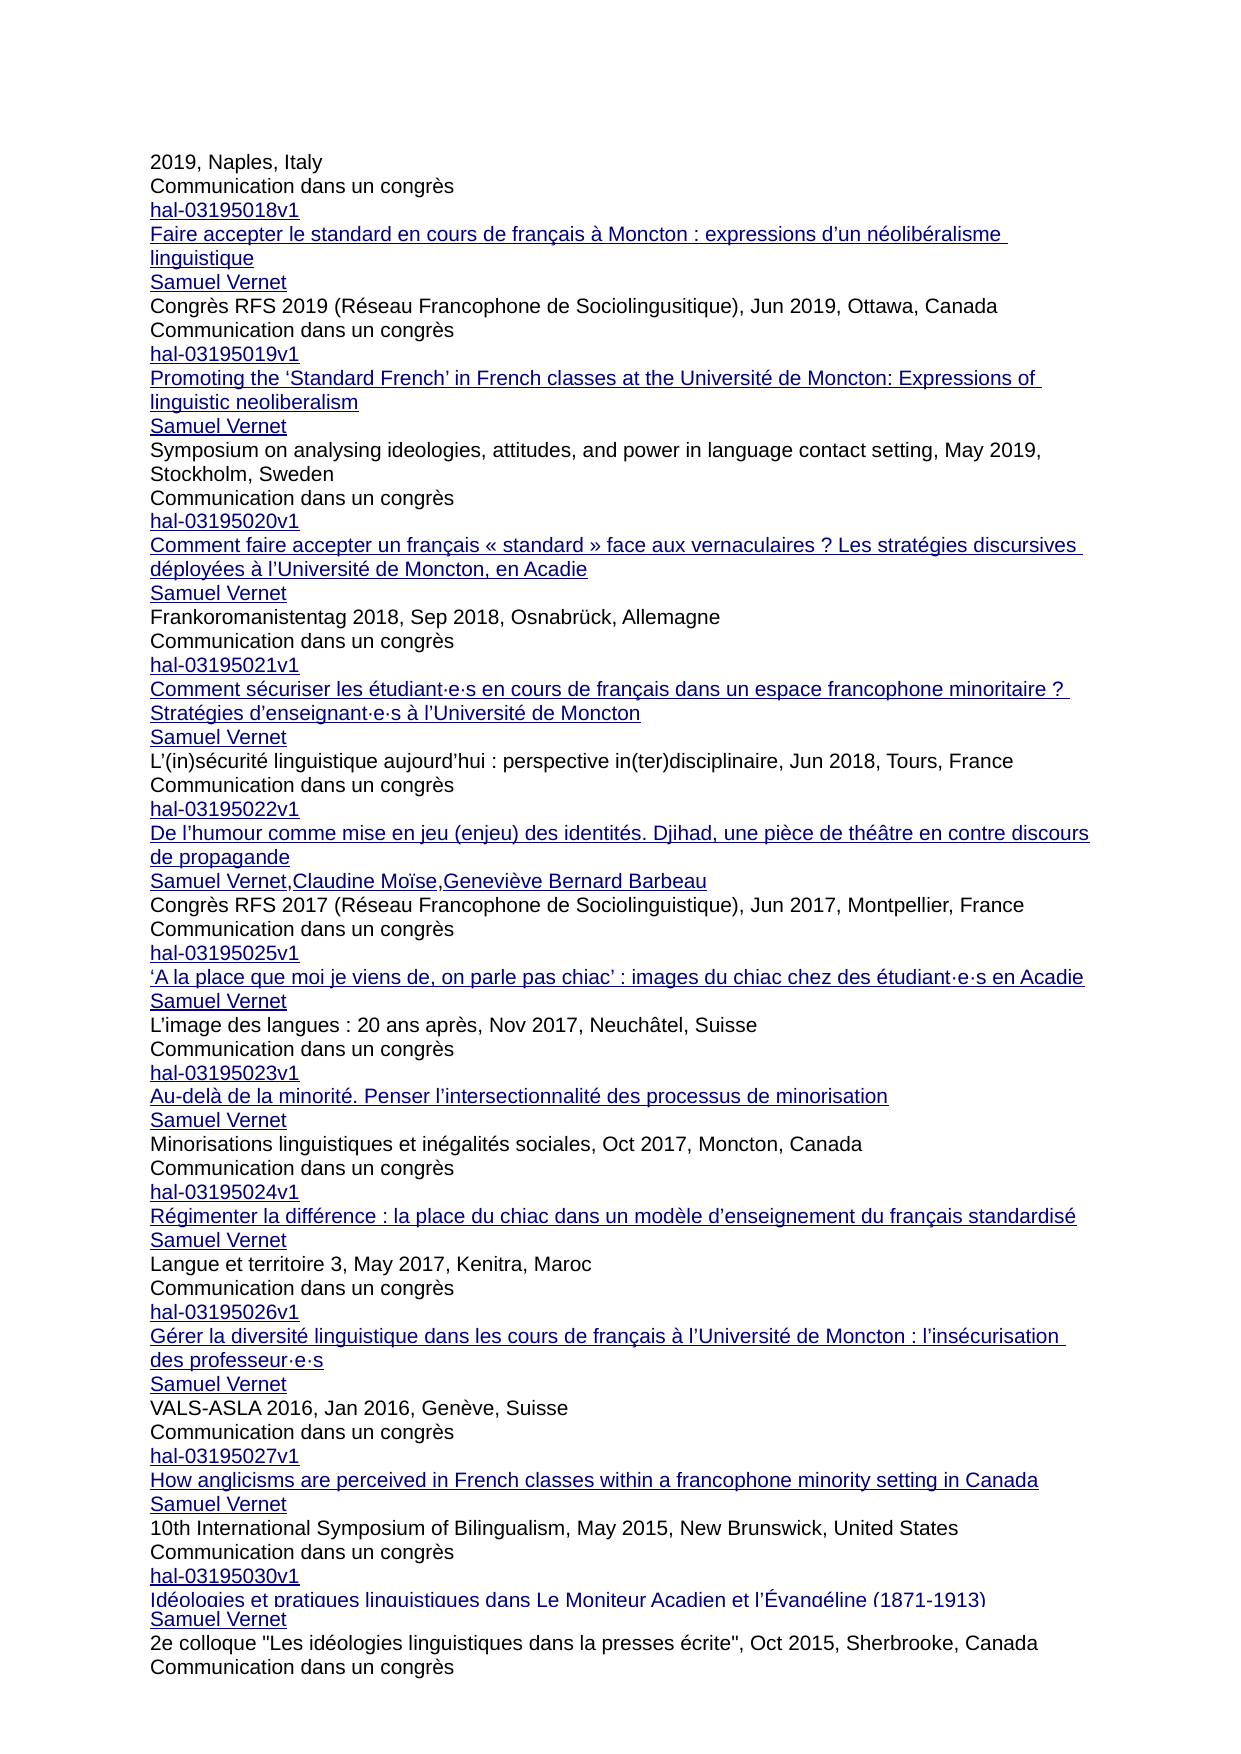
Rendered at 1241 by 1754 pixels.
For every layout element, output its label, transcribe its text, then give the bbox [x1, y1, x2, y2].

table_cell Idéologies et pratiques linguistiques dans Le Moniteur Acadien et l’Évangéline (1871-1913) Samuel Vernet 2e colloque "Les idéologies linguistiques dans la presses écrite", Oct 2015, Sherbrooke, Canada Communication dans un congrès [150, 1588, 1090, 1679]
table_cell ‘A la place que moi je viens de, on parle pas chiac’ : images du chiac chez des étudiant·e·s en Acadie Samuel Vernet L’image des langues : 20 ans après, Nov 2017, Neuchâtel, Suisse Communication dans un congrès hal-03195023v1 [150, 965, 1090, 1084]
table_cell 2019, Naples, Italy Communication dans un congrès hal-03195018v1 [150, 150, 1090, 222]
table_cell Comment faire accepter un français « standard » face aux vernaculaires ? Les stratégies discursives déployées à l’Université de Moncton, en Acadie Samuel Vernet Frankoromanistentag 2018, Sep 2018, Osnabrück, Allemagne Communication dans un congrès hal-03195021v1 [150, 533, 1090, 677]
table_cell Au-delà de la minorité. Penser l’intersectionnalité des processus de minorisation Samuel Vernet Minorisations linguistiques et inégalités sociales, Oct 2017, Moncton, Canada Communication dans un congrès hal-03195024v1 [150, 1084, 1090, 1204]
table_cell Comment sécuriser les étudiant·e·s en cours de français dans un espace francophone minoritaire ? Stratégies d’enseignant·e·s à l’Université de Moncton Samuel Vernet L’(in)sécurité linguistique aujourd’hui : perspective in(ter)disciplinaire, Jun 2018, Tours, France Communication dans un congrès hal-03195022v1 [150, 677, 1090, 821]
table_cell Gérer la diversité linguistique dans les cours de français à l’Université de Moncton : l’insécurisation des professeur·e·s Samuel Vernet VALS-ASLA 2016, Jan 2016, Genève, Suisse Communication dans un congrès hal-03195027v1 [150, 1324, 1090, 1468]
table_cell Promoting the ‘Standard French’ in French classes at the Université de Moncton: Expressions of linguistic neoliberalism Samuel Vernet Symposium on analysing ideologies, attitudes, and power in language contact setting, May 2019, Stockholm, Sweden Communication dans un congrès hal-03195020v1 [150, 366, 1090, 533]
table_cell De l’humour comme mise en jeu (enjeu) des identités. Djihad, une pièce de théâtre en contre discours [150, 821, 1090, 842]
table_cell de propagande Samuel Vernet,Claudine Moïse,Geneviève Bernard Barbeau Congrès RFS 2017 (Réseau Francophone de Sociolinguistique), Jun 2017, Montpellier, France Communication dans un congrès hal-03195025v1 [150, 843, 1090, 964]
table_cell Régimenter la différence : la place du chiac dans un modèle d’enseignement du français standardisé Samuel Vernet Langue et territoire 3, May 2017, Kenitra, Maroc Communication dans un congrès hal-03195026v1 [150, 1204, 1090, 1324]
table_cell How anglicisms are perceived in French classes within a francophone minority setting in Canada Samuel Vernet 10th International Symposium of Bilingualism, May 2015, New Brunswick, United States Communication dans un congrès hal-03195030v1 [150, 1468, 1090, 1587]
table_cell Faire accepter le standard en cours de français à Moncton : expressions d’un néolibéralisme linguistique Samuel Vernet Congrès RFS 2019 (Réseau Francophone de Sociolingusitique), Jun 2019, Ottawa, Canada Communication dans un congrès hal-03195019v1 [150, 222, 1090, 366]
